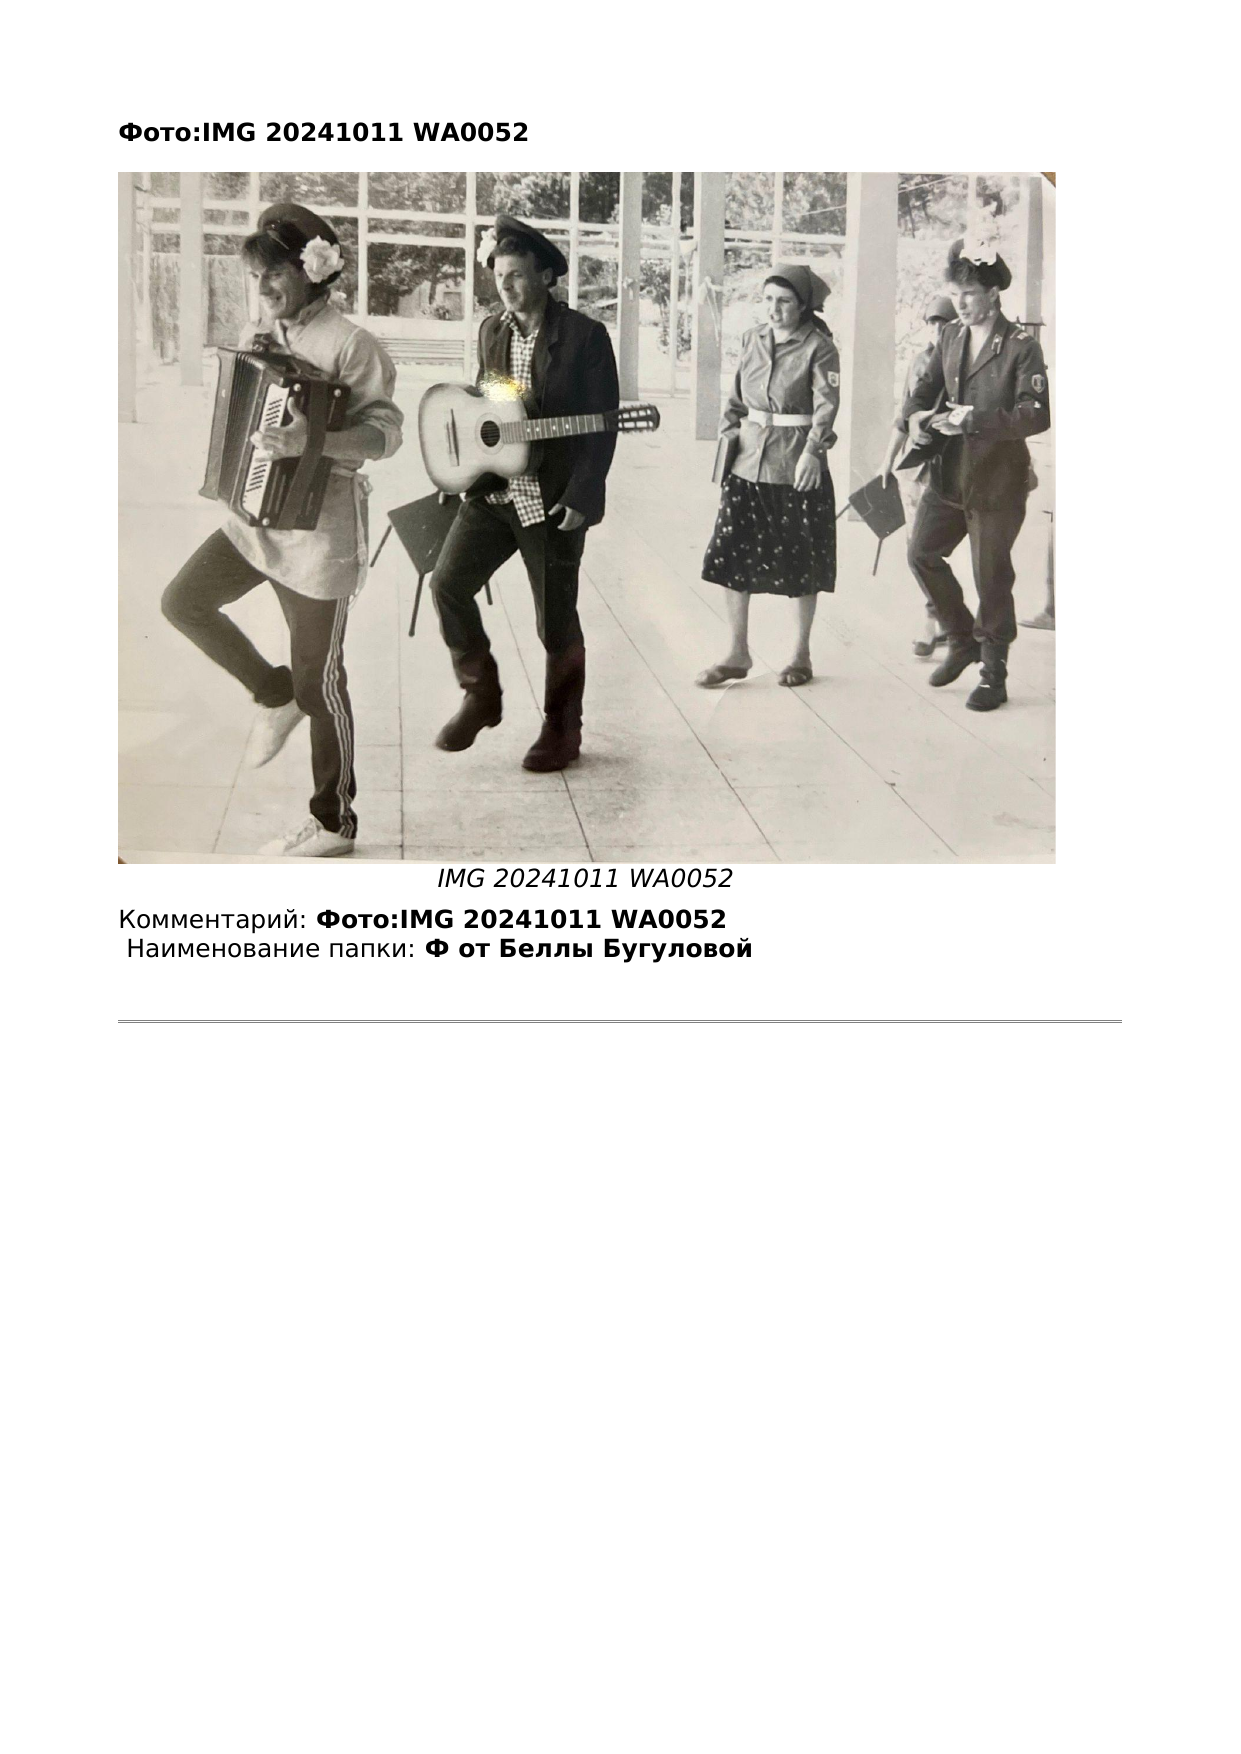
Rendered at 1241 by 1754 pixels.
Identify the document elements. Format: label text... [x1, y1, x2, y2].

picture [118, 172, 1056, 864]
text Комментарий: Фото:IMG 20241011 WA0052 Наименование папки: Ф от Беллы Бугуловой [118, 905, 1122, 993]
subtitle Фото:IMG 20241011 WA0052 [118, 118, 1122, 147]
text IMG 20241011 WA0052 [118, 864, 1056, 893]
